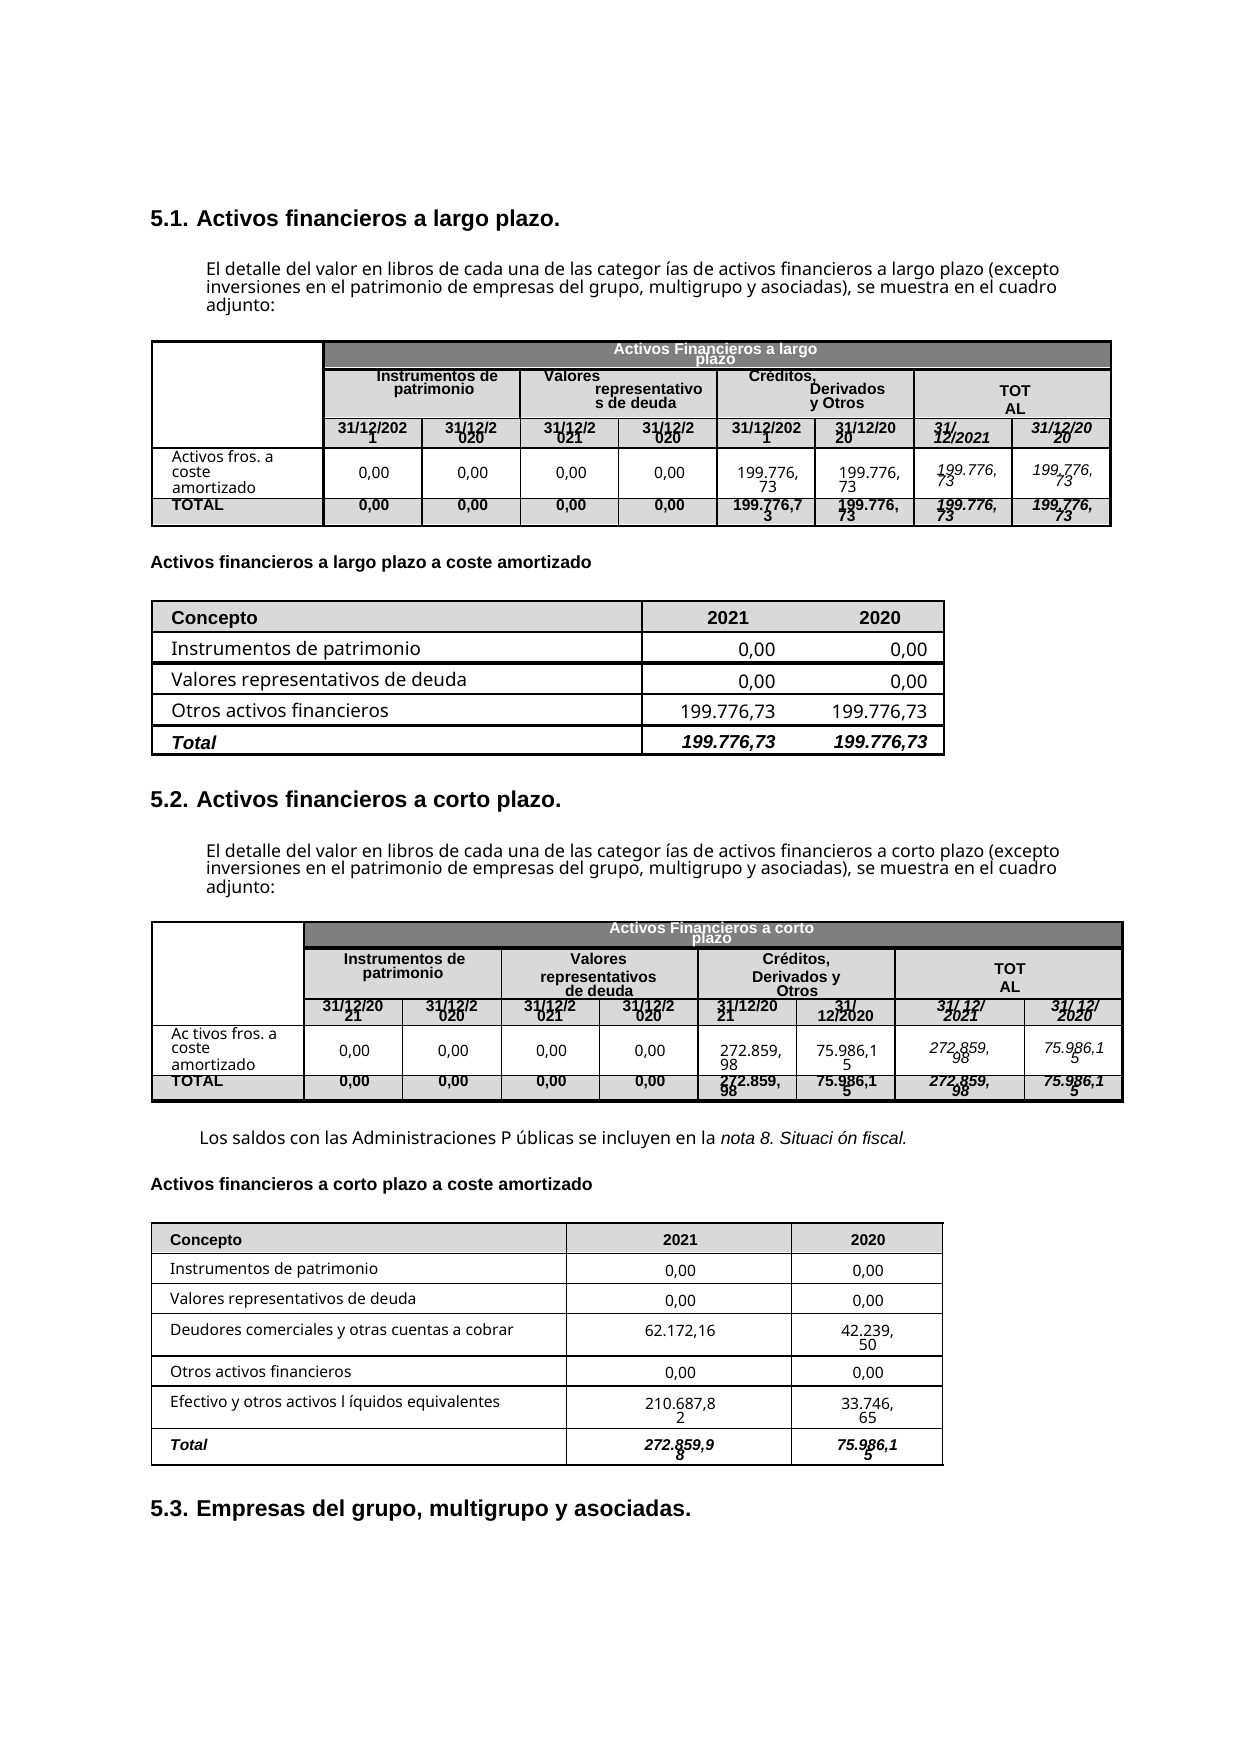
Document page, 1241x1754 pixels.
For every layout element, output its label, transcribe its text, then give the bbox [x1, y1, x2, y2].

table_cell 62.172,16 [567, 1314, 791, 1355]
table_cell 31/ 12/2020 [797, 1000, 894, 1025]
table_cell 31/ 12/ 2020 [1025, 1000, 1121, 1025]
table_cell 272.859,98 [699, 1026, 796, 1075]
table_cell Efectivo y otros activos l íquidos equivalentes [152, 1387, 566, 1428]
table_cell 0,00 [792, 1357, 942, 1385]
table_cell TOTAL [915, 371, 1110, 417]
table_cell 31/12/2020 [619, 419, 716, 447]
text Activos financieros a corto plazo a coste amortizado [150, 1174, 1178, 1194]
table_cell 0,00 [521, 499, 618, 524]
subtitle Activos financieros a largo plazo. [150, 204, 1178, 231]
table_header 2020 [792, 1224, 942, 1252]
table_cell 0,00 [403, 1076, 501, 1099]
table_cell Créditos, Derivados y Otros [718, 371, 913, 417]
table_cell Instrumentos de patrimonio [152, 1254, 566, 1283]
table_cell Créditos, Derivados y Otros [699, 950, 894, 998]
table_cell 0,00 [521, 449, 618, 497]
table_cell 33.746,65 [792, 1387, 942, 1428]
text Activos financieros a largo plazo a coste amortizado [150, 552, 1178, 572]
table_cell 199.776,73 [1013, 449, 1109, 497]
table_cell 31/12/2020 [816, 419, 913, 447]
text El detalle del valor en libros de cada una de las categor ías de activos financieros a corto plazo (excepto inversiones en el patrimonio de empresas del grupo, multigrupo y asociadas), se muestra en el cuadro adjunto: [206, 842, 1062, 898]
table_cell 199.776,73 [718, 499, 814, 524]
table_cell 0,00 [600, 1026, 697, 1075]
table_cell 31/ 12/2021 [915, 419, 1011, 447]
table_cell Activos fros. a coste amortizado [153, 449, 322, 497]
text Los saldos con las Administraciones P úblicas se incluyen en la nota 8. Situaci ón fiscal. [199, 1125, 1178, 1149]
table_cell 31/12/2020 [1013, 419, 1109, 447]
table_cell 31/12/2021 [305, 1000, 402, 1025]
text El detalle del valor en libros de cada una de las categor ías de activos financieros a largo plazo (excepto inversiones en el patrimonio de empresas del grupo, multigrupo y asociadas), se muestra en el cuadro adjunto: [206, 261, 1062, 317]
table_cell 0,00 [792, 1284, 942, 1313]
table_cell 31/12/2021 [718, 419, 814, 447]
table_cell 0,00 [812, 633, 943, 661]
table_cell 31/12/2020 [600, 1000, 697, 1025]
table_cell 31/12/2021 [502, 1000, 599, 1025]
table_header 2021 [643, 602, 812, 631]
table_cell 31/12/2021 [699, 1000, 796, 1025]
table_cell 75.986,15 [1025, 1076, 1121, 1099]
table_header Concepto [153, 602, 641, 631]
table_cell TOTAL [153, 1076, 303, 1099]
table_cell 0,00 [567, 1254, 791, 1283]
table_cell 199.776,73 [718, 449, 814, 497]
table_cell Otros activos financieros [152, 1357, 566, 1385]
table_cell 42.239,50 [792, 1314, 942, 1355]
table_cell 0,00 [643, 665, 812, 693]
table_cell Valores representativos de deuda [521, 371, 716, 417]
table_cell 0,00 [567, 1357, 791, 1385]
table_cell 210.687,82 [567, 1387, 791, 1428]
table_cell 0,00 [619, 449, 716, 497]
table_cell Instrumentos de patrimonio [305, 950, 501, 998]
table_cell 199.776,73 [643, 695, 812, 723]
table_cell Valores representativos de deuda [152, 1284, 566, 1313]
table_cell 0,00 [305, 1026, 402, 1075]
table_cell TOTAL [153, 499, 322, 524]
table_header Concepto [152, 1224, 566, 1252]
table_cell 0,00 [423, 449, 520, 497]
table_cell 31/ 12/ 2021 [896, 1000, 1024, 1025]
table_cell 199.776,73 [915, 499, 1011, 524]
table_header Activos Financieros a corto plazo [305, 923, 1121, 946]
subtitle Activos financieros a corto plazo. [150, 786, 1178, 812]
table_cell 75.986,15 [797, 1076, 894, 1099]
table_cell 75.986,15 [1025, 1026, 1121, 1075]
table_cell 0,00 [619, 499, 716, 524]
table_cell 0,00 [567, 1284, 791, 1313]
table_cell 0,00 [502, 1076, 599, 1099]
table_cell Valores representativos de deuda [153, 665, 641, 693]
table_cell 199.776,73 [816, 499, 913, 524]
table_cell 0,00 [812, 665, 943, 693]
table_cell Deudores comerciales y otras cuentas a cobrar [152, 1314, 566, 1355]
table_cell 199.776,73 [812, 727, 943, 753]
table_header Activos Financieros a largo plazo [325, 343, 1110, 367]
table_cell 31/12/2020 [403, 1000, 501, 1025]
table_cell 0,00 [423, 499, 520, 524]
table_cell 31/12/2020 [423, 419, 520, 447]
table_cell 199.776,73 [1013, 499, 1109, 524]
table_cell 0,00 [643, 633, 812, 661]
table_cell Instrumentos de patrimonio [325, 371, 519, 417]
table_header [153, 923, 303, 1025]
table_cell TOTAL [896, 950, 1121, 998]
table_cell 0,00 [403, 1026, 501, 1075]
table_cell Instrumentos de patrimonio [153, 633, 641, 661]
table_cell Total [152, 1429, 566, 1464]
table_cell 0,00 [600, 1076, 697, 1099]
table_cell 199.776,73 [816, 449, 913, 497]
table_cell 272.859,98 [567, 1429, 791, 1464]
table_cell Total [153, 727, 641, 753]
table_cell 272.859,98 [699, 1076, 796, 1099]
table_cell 0,00 [325, 499, 421, 524]
subtitle Empresas del grupo, multigrupo y asociadas. [150, 1495, 1178, 1521]
table_cell Valores representativos de deuda [502, 950, 697, 998]
table_header 2021 [567, 1224, 791, 1252]
table_cell 31/12/2021 [325, 419, 421, 447]
table_header 2020 [812, 602, 943, 631]
table_cell 31/12/2021 [521, 419, 618, 447]
table_cell 0,00 [305, 1076, 402, 1099]
table_cell Ac tivos fros. a coste amortizado [153, 1026, 303, 1075]
table_cell 0,00 [502, 1026, 599, 1075]
table_cell 75.986,15 [792, 1429, 942, 1464]
table_cell 199.776,73 [643, 727, 812, 753]
table_cell 0,00 [792, 1254, 942, 1283]
table_cell Otros activos financieros [153, 695, 641, 723]
table_cell 0,00 [325, 449, 421, 497]
table_header [153, 343, 322, 447]
table_cell 199.776,73 [915, 449, 1011, 497]
table_cell 272.859,98 [896, 1026, 1024, 1075]
table_cell 199.776,73 [812, 695, 943, 723]
table_cell 272.859,98 [896, 1076, 1024, 1099]
table_cell 75.986,15 [797, 1026, 894, 1075]
